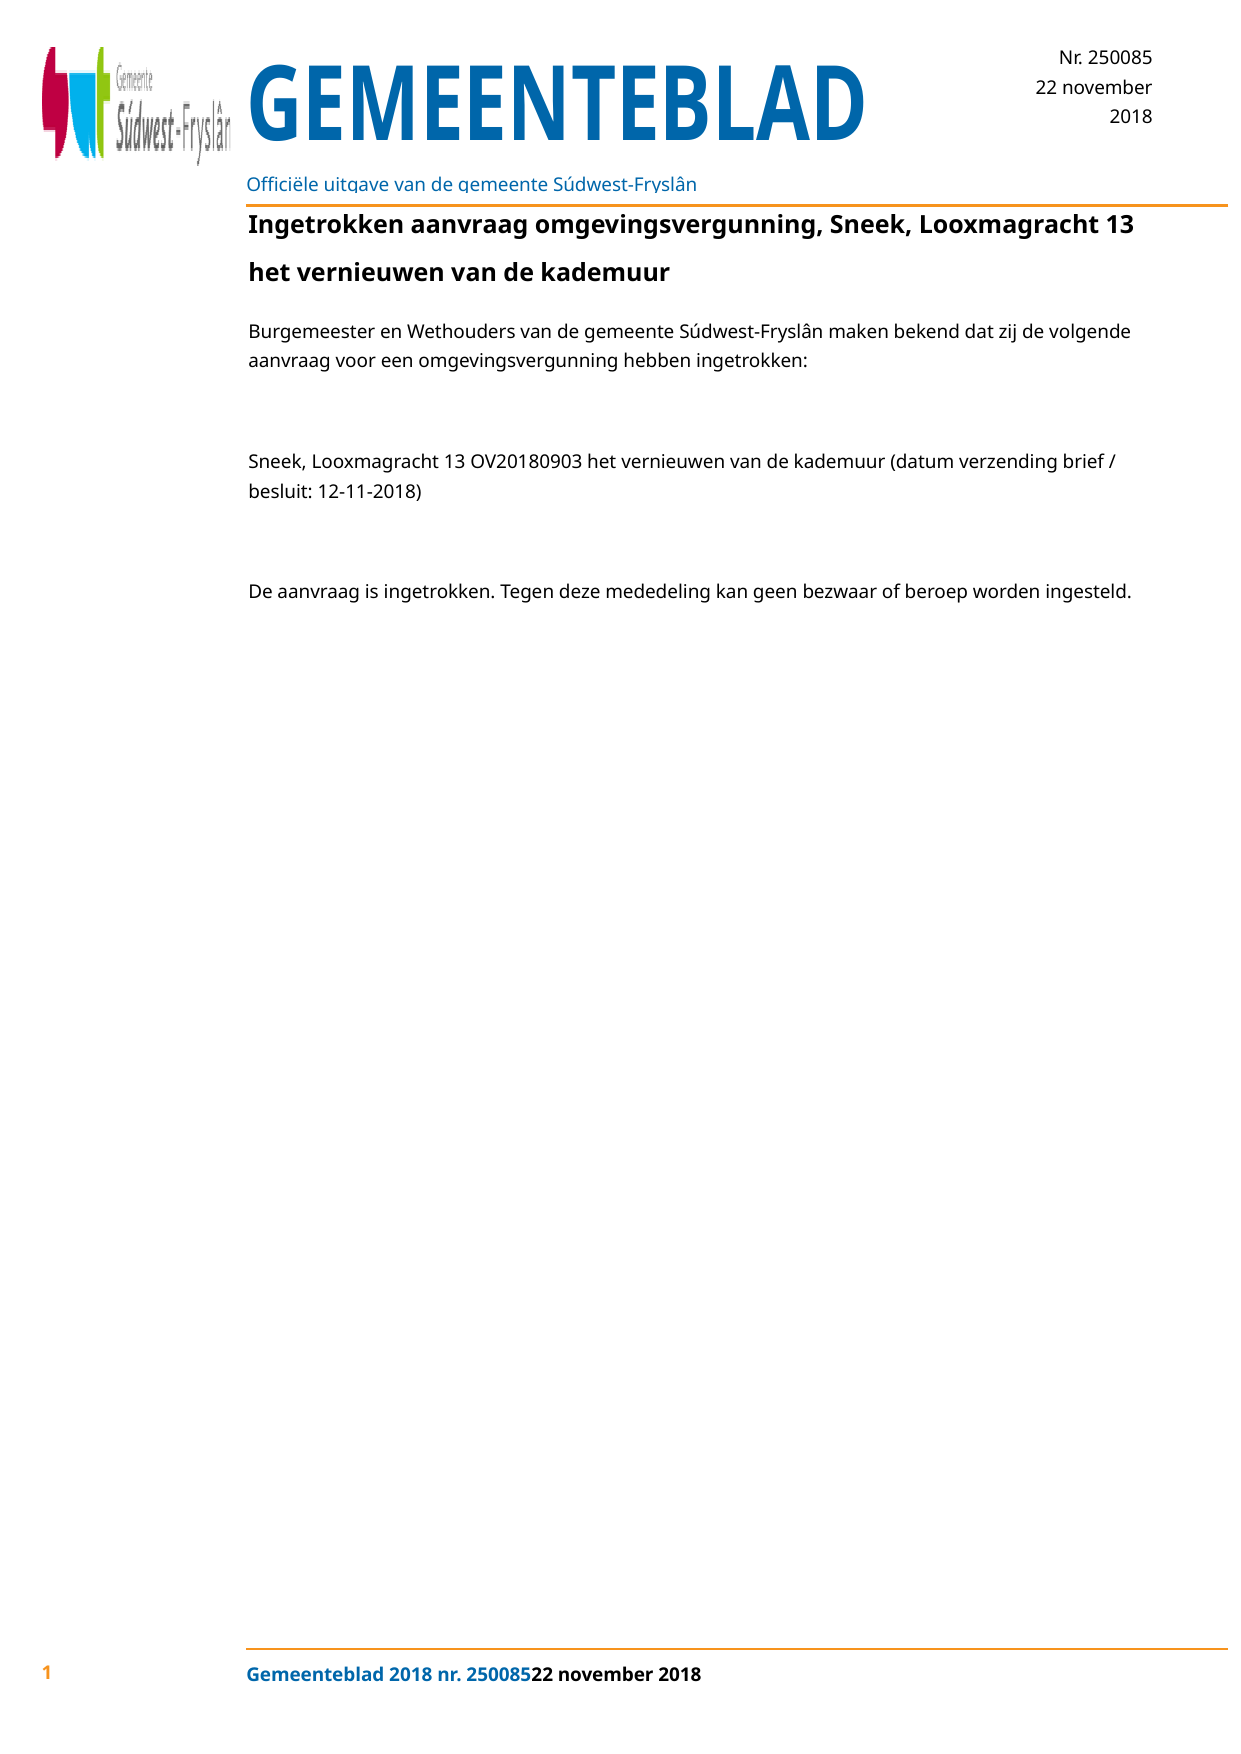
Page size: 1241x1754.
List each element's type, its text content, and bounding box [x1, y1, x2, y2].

picture [41, 47, 231, 172]
text De aanvraag is ingetrokken. Tegen deze mededeling kan geen bezwaar of beroep worden ingesteld. [248, 579, 1152, 604]
text Sneek, Looxmagracht 13 OV20180903 het vernieuwen van de kademuur (datum verzending brief / besluit: 12-11-2018) [248, 448, 1152, 504]
text Ingetrokken aanvraag omgevingsvergunning, Sneek, Looxmagracht 13 het vernieuwen van de kademuur [248, 207, 1152, 288]
text Burgemeester en Wethouders van de gemeente Súdwest-Fryslân maken bekend dat zij de volgende aanvraag voor een omgevingsvergunning hebben ingetrokken: [248, 318, 1152, 373]
